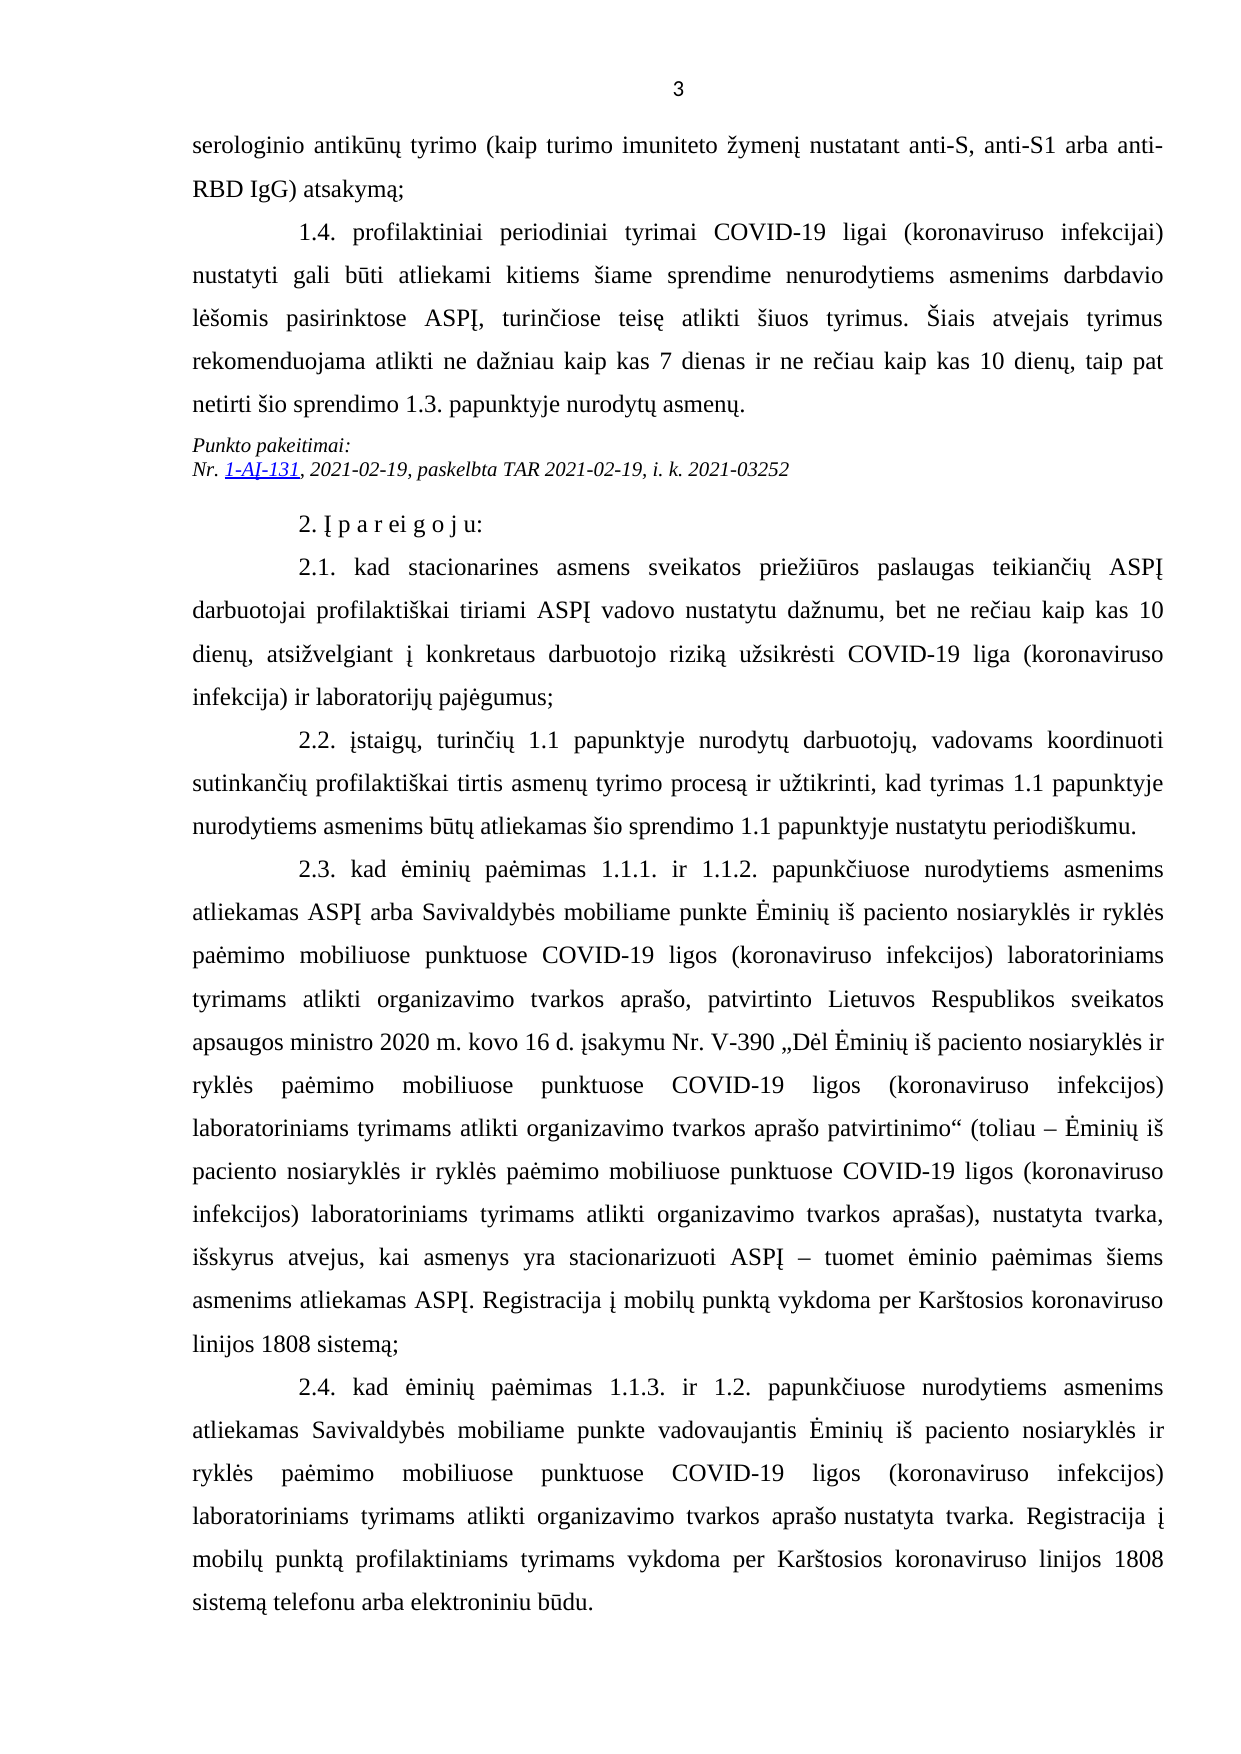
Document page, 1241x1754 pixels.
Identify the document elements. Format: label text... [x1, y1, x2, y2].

text Punkto pakeitimai: [192, 432, 1164, 457]
text 2. Į p a r ei g o j u: [192, 509, 1164, 538]
text 2.2. įstaigų, turinčių 1.1 papunktyje nurodytų darbuotojų, vadovams koordinuoti sutinkančių profilaktiškai tirtis asmenų tyrimo procesą ir užtikrinti, kad tyrimas 1.1 papunktyje nurodytiems asmenims būtų atliekamas šio sprendimo 1.1 papunktyje nustatytu periodiškumu. [192, 725, 1164, 840]
text 2.3. kad ėminių paėmimas 1.1.1. ir 1.1.2. papunkčiuose nurodytiems asmenims atliekamas ASPĮ arba Savivaldybės mobiliame punkte Ėminių iš paciento nosiaryklės ir ryklės paėmimo mobiliuose punktuose COVID-19 ligos (koronaviruso infekcijos) laboratoriniams tyrimams atlikti organizavimo tvarkos aprašo, patvirtinto Lietuvos Respublikos sveikatos apsaugos ministro 2020 m. kovo 16 d. įsakymu Nr. V-390 „Dėl Ėminių iš paciento nosiaryklės ir ryklės paėmimo mobiliuose punktuose COVID-19 ligos (koronaviruso infekcijos) laboratoriniams tyrimams atlikti organizavimo tvarkos aprašo patvirtinimo“ (toliau – Ėminių iš paciento nosiaryklės ir ryklės paėmimo mobiliuose punktuose COVID-19 ligos (koronaviruso infekcijos) laboratoriniams tyrimams atlikti organizavimo tvarkos aprašas), nustatyta tvarka, išskyrus atvejus, kai asmenys yra stacionarizuoti ASPĮ – tuomet ėminio paėmimas šiems asmenims atliekamas ASPĮ. Registracija į mobilų punktą vykdoma per Karštosios koronaviruso linijos 1808 sistemą; [192, 854, 1164, 1357]
text 1.4. profilaktiniai periodiniai tyrimai COVID-19 ligai (koronaviruso infekcijai) nustatyti gali būti atliekami kitiems šiame sprendime nenurodytiems asmenims darbdavio lėšomis pasirinktose ASPĮ, turinčiose teisę atlikti šiuos tyrimus. Šiais atvejais tyrimus rekomenduojama atlikti ne dažniau kaip kas 7 dienas ir ne rečiau kaip kas 10 dienų, taip pat netirti šio sprendimo 1.3. papunktyje nurodytų asmenų. [192, 217, 1164, 418]
text Nr. 1-AĮ-131, 2021-02-19, paskelbta TAR 2021-02-19, i. k. 2021-03252 [192, 457, 1164, 481]
text serologinio antikūnų tyrimo (kaip turimo imuniteto žymenį nustatant anti-S, anti-S1 arba anti-RBD IgG) atsakymą; [192, 131, 1164, 202]
text 2.1. kad stacionarines asmens sveikatos priežiūros paslaugas teikiančių ASPĮ darbuotojai profilaktiškai tiriami ASPĮ vadovo nustatytu dažnumu, bet ne rečiau kaip kas 10 dienų, atsižvelgiant į konkretaus darbuotojo riziką užsikrėsti COVID-19 liga (koronaviruso infekcija) ir laboratorijų pajėgumus; [192, 552, 1164, 711]
text 2.4. kad ėminių paėmimas 1.1.3. ir 1.2. papunkčiuose nurodytiems asmenims atliekamas Savivaldybės mobiliame punkte vadovaujantis Ėminių iš paciento nosiaryklės ir ryklės paėmimo mobiliuose punktuose COVID-19 ligos (koronaviruso infekcijos) laboratoriniams tyrimams atlikti organizavimo tvarkos aprašo nustatyta tvarka. Registracija į mobilų punktą profilaktiniams tyrimams vykdoma per Karštosios koronaviruso linijos 1808 sistemą telefonu arba elektroniniu būdu. [192, 1372, 1164, 1616]
